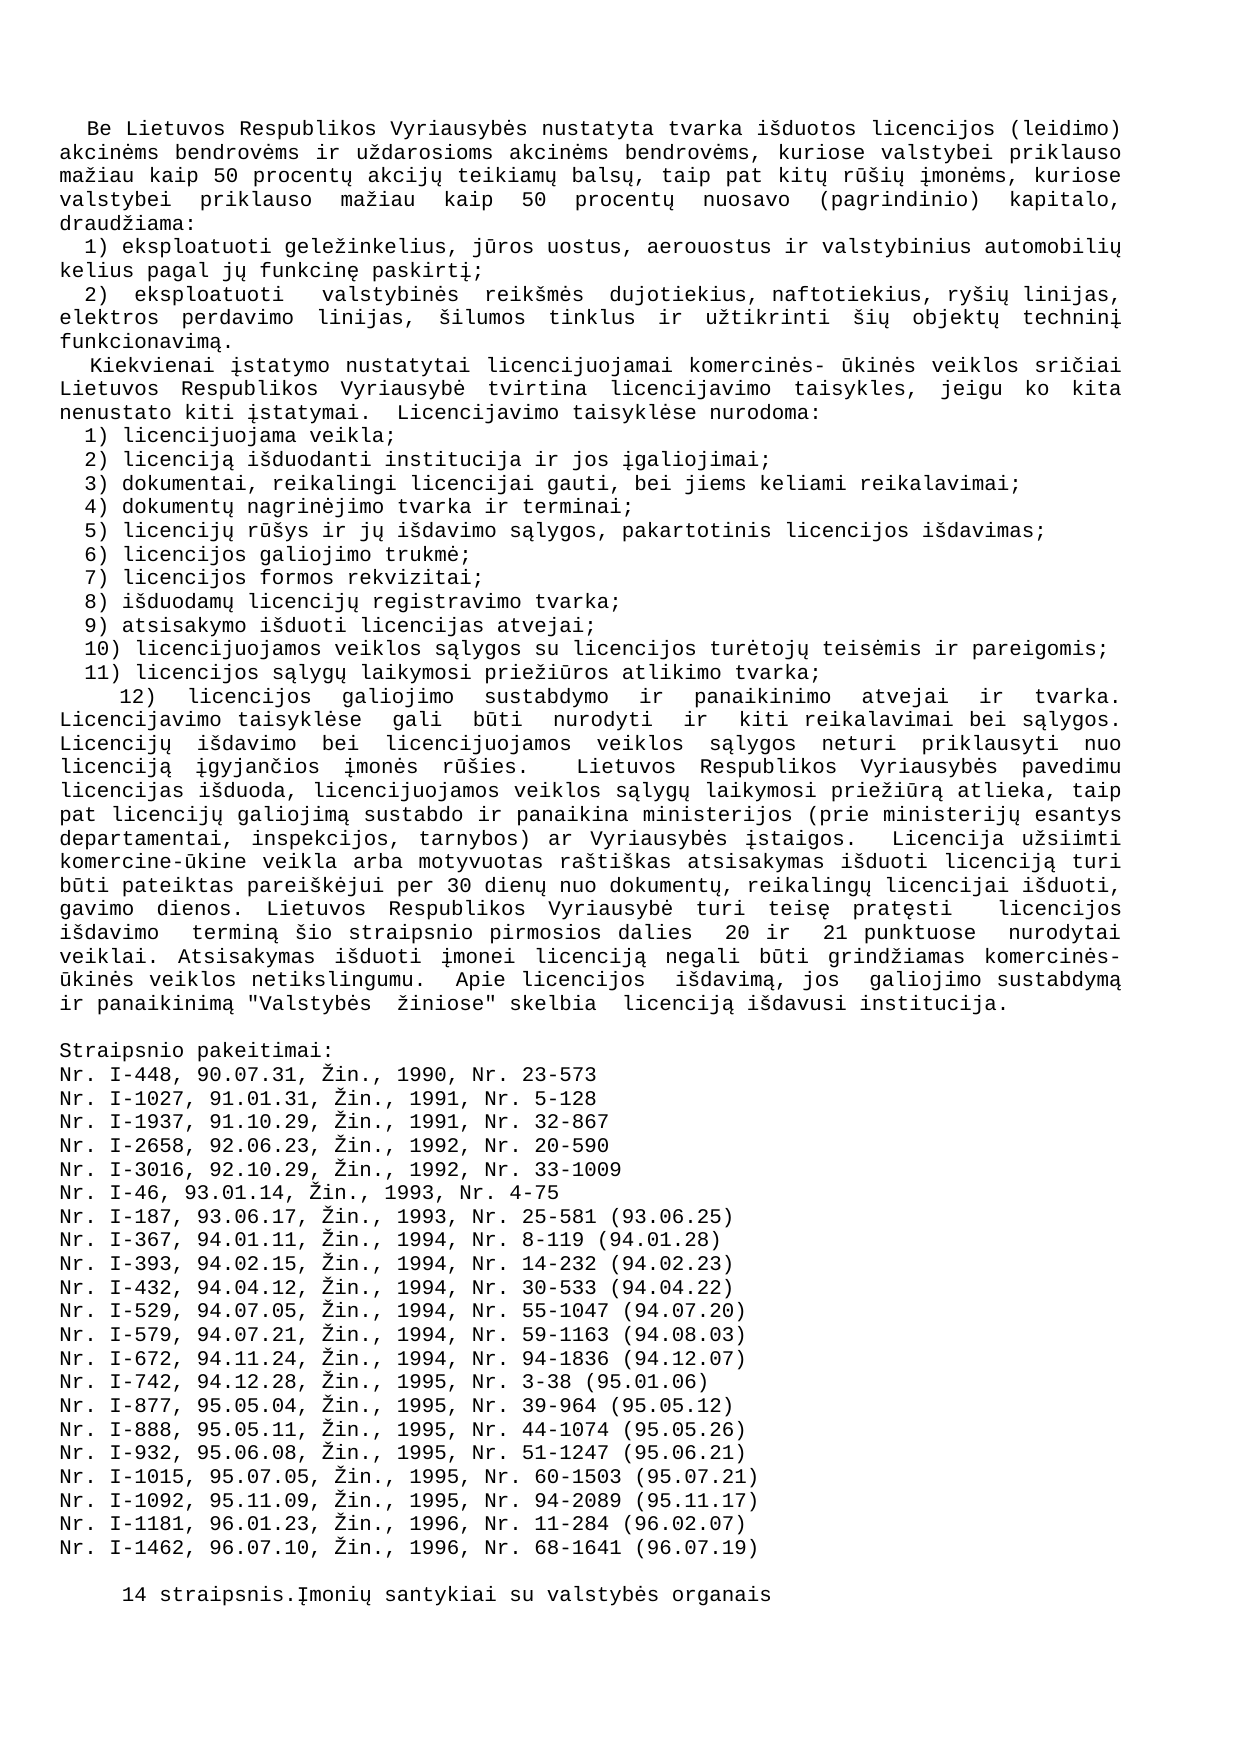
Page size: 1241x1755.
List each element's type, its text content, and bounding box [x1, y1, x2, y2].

text 3) dokumentai, reikalingi licencijai gauti, bei jiems keliami reikalavimai; [59, 473, 1122, 496]
text Nr. I-742, 94.12.28, Žin., 1995, Nr. 3-38 (95.01.06) [59, 1371, 1122, 1395]
text Nr. I-888, 95.05.11, Žin., 1995, Nr. 44-1074 (95.05.26) [59, 1419, 1122, 1442]
text Nr. I-187, 93.06.17, Žin., 1993, Nr. 25-581 (93.06.25) [59, 1206, 1122, 1229]
text 8) išduodamų licencijų registravimo tvarka; [59, 591, 1122, 615]
text 11) licencijos sąlygų laikymosi priežiūros atlikimo tvarka; [59, 662, 1122, 686]
text Nr. I-529, 94.07.05, Žin., 1994, Nr. 55-1047 (94.07.20) [59, 1300, 1122, 1324]
text 2) eksploatuoti valstybinės reikšmės dujotiekius, naftotiekius, ryšių linijas, elektros perdavimo linijas, šilumos tinklus ir užtikrinti šių objektų techninį funkcionavimą. [59, 284, 1122, 354]
text Nr. I-367, 94.01.11, Žin., 1994, Nr. 8-119 (94.01.28) [59, 1229, 1122, 1253]
text 12) licencijos galiojimo sustabdymo ir panaikinimo atvejai ir tvarka. Licencijavimo taisyklėse gali būti nurodyti ir kiti reikalavimai bei sąlygos. Licencijų išdavimo bei licencijuojamos veiklos sąlygos neturi priklausyti nuo licenciją įgyjančios įmonės rūšies. Lietuvos Respublikos Vyriausybės pavedimu licencijas išduoda, licencijuojamos veiklos sąlygų laikymosi priežiūrą atlieka, taip pat licencijų galiojimą sustabdo ir panaikina ministerijos (prie ministerijų esantys departamentai, inspekcijos, tarnybos) ar Vyriausybės įstaigos. Licencija užsiimti komercine-ūkine veikla arba motyvuotas raštiškas atsisakymas išduoti licenciją turi būti pateiktas pareiškėjui per 30 dienų nuo dokumentų, reikalingų licencijai išduoti, gavimo dienos. Lietuvos Respublikos Vyriausybė turi teisę pratęsti licencijos išdavimo terminą šio straipsnio pirmosios dalies 20 ir 21 punktuose nurodytai veiklai. Atsisakymas išduoti įmonei licenciją negali būti grindžiamas komercinės-ūkinės veiklos netikslingumu. Apie licencijos išdavimą, jos galiojimo sustabdymą ir panaikinimą "Valstybės žiniose" skelbia licenciją išdavusi institucija. [59, 686, 1122, 1017]
text Nr. I-1462, 96.07.10, Žin., 1996, Nr. 68-1641 (96.07.19) [59, 1537, 1122, 1561]
text 10) licencijuojamos veiklos sąlygos su licencijos turėtojų teisėmis ir pareigomis; [59, 638, 1122, 662]
text Straipsnio pakeitimai: [59, 1040, 1122, 1064]
text Nr. I-448, 90.07.31, Žin., 1990, Nr. 23-573 [59, 1064, 1122, 1088]
text Nr. I-1092, 95.11.09, Žin., 1995, Nr. 94-2089 (95.11.17) [59, 1489, 1122, 1513]
text Nr. I-2658, 92.06.23, Žin., 1992, Nr. 20-590 [59, 1135, 1122, 1158]
text Be Lietuvos Respublikos Vyriausybės nustatyta tvarka išduotos licencijos (leidimo) akcinėms bendrovėms ir uždarosioms akcinėms bendrovėms, kuriose valstybei priklauso mažiau kaip 50 procentų akcijų teikiamų balsų, taip pat kitų rūšių įmonėms, kuriose valstybei priklauso mažiau kaip 50 procentų nuosavo (pagrindinio) kapitalo, draudžiama: [59, 118, 1122, 236]
text Nr. I-432, 94.04.12, Žin., 1994, Nr. 30-533 (94.04.22) [59, 1277, 1122, 1300]
text Nr. I-877, 95.05.04, Žin., 1995, Nr. 39-964 (95.05.12) [59, 1395, 1122, 1419]
text 4) dokumentų nagrinėjimo tvarka ir terminai; [59, 496, 1122, 520]
text 5) licencijų rūšys ir jų išdavimo sąlygos, pakartotinis licencijos išdavimas; [59, 520, 1122, 544]
text Kiekvienai įstatymo nustatytai licencijuojamai komercinės- ūkinės veiklos sričiai Lietuvos Respublikos Vyriausybė tvirtina licencijavimo taisykles, jeigu ko kita nenustato kiti įstatymai. Licencijavimo taisyklėse nurodoma: [59, 354, 1122, 426]
text Nr. I-932, 95.06.08, Žin., 1995, Nr. 51-1247 (95.06.21) [59, 1442, 1122, 1466]
text 1) eksploatuoti geležinkelius, jūros uostus, aerouostus ir valstybinius automobilių kelius pagal jų funkcinę paskirtį; [59, 236, 1122, 284]
text 6) licencijos galiojimo trukmė; [59, 544, 1122, 567]
text Nr. I-393, 94.02.15, Žin., 1994, Nr. 14-232 (94.02.23) [59, 1253, 1122, 1277]
text Nr. I-672, 94.11.24, Žin., 1994, Nr. 94-1836 (94.12.07) [59, 1348, 1122, 1371]
text Nr. I-1181, 96.01.23, Žin., 1996, Nr. 11-284 (96.02.07) [59, 1513, 1122, 1537]
text 7) licencijos formos rekvizitai; [59, 567, 1122, 591]
text 1) licencijuojama veikla; [59, 426, 1122, 449]
text 9) atsisakymo išduoti licencijas atvejai; [59, 615, 1122, 638]
text 14 straipsnis.Įmonių santykiai su valstybės organais [59, 1584, 1122, 1608]
text Nr. I-1015, 95.07.05, Žin., 1995, Nr. 60-1503 (95.07.21) [59, 1466, 1122, 1489]
text Nr. I-46, 93.01.14, Žin., 1993, Nr. 4-75 [59, 1182, 1122, 1206]
text Nr. I-579, 94.07.21, Žin., 1994, Nr. 59-1163 (94.08.03) [59, 1324, 1122, 1348]
text Nr. I-1027, 91.01.31, Žin., 1991, Nr. 5-128 [59, 1088, 1122, 1111]
text Nr. I-3016, 92.10.29, Žin., 1992, Nr. 33-1009 [59, 1158, 1122, 1182]
text Nr. I-1937, 91.10.29, Žin., 1991, Nr. 32-867 [59, 1111, 1122, 1135]
text 2) licenciją išduodanti institucija ir jos įgaliojimai; [59, 449, 1122, 473]
